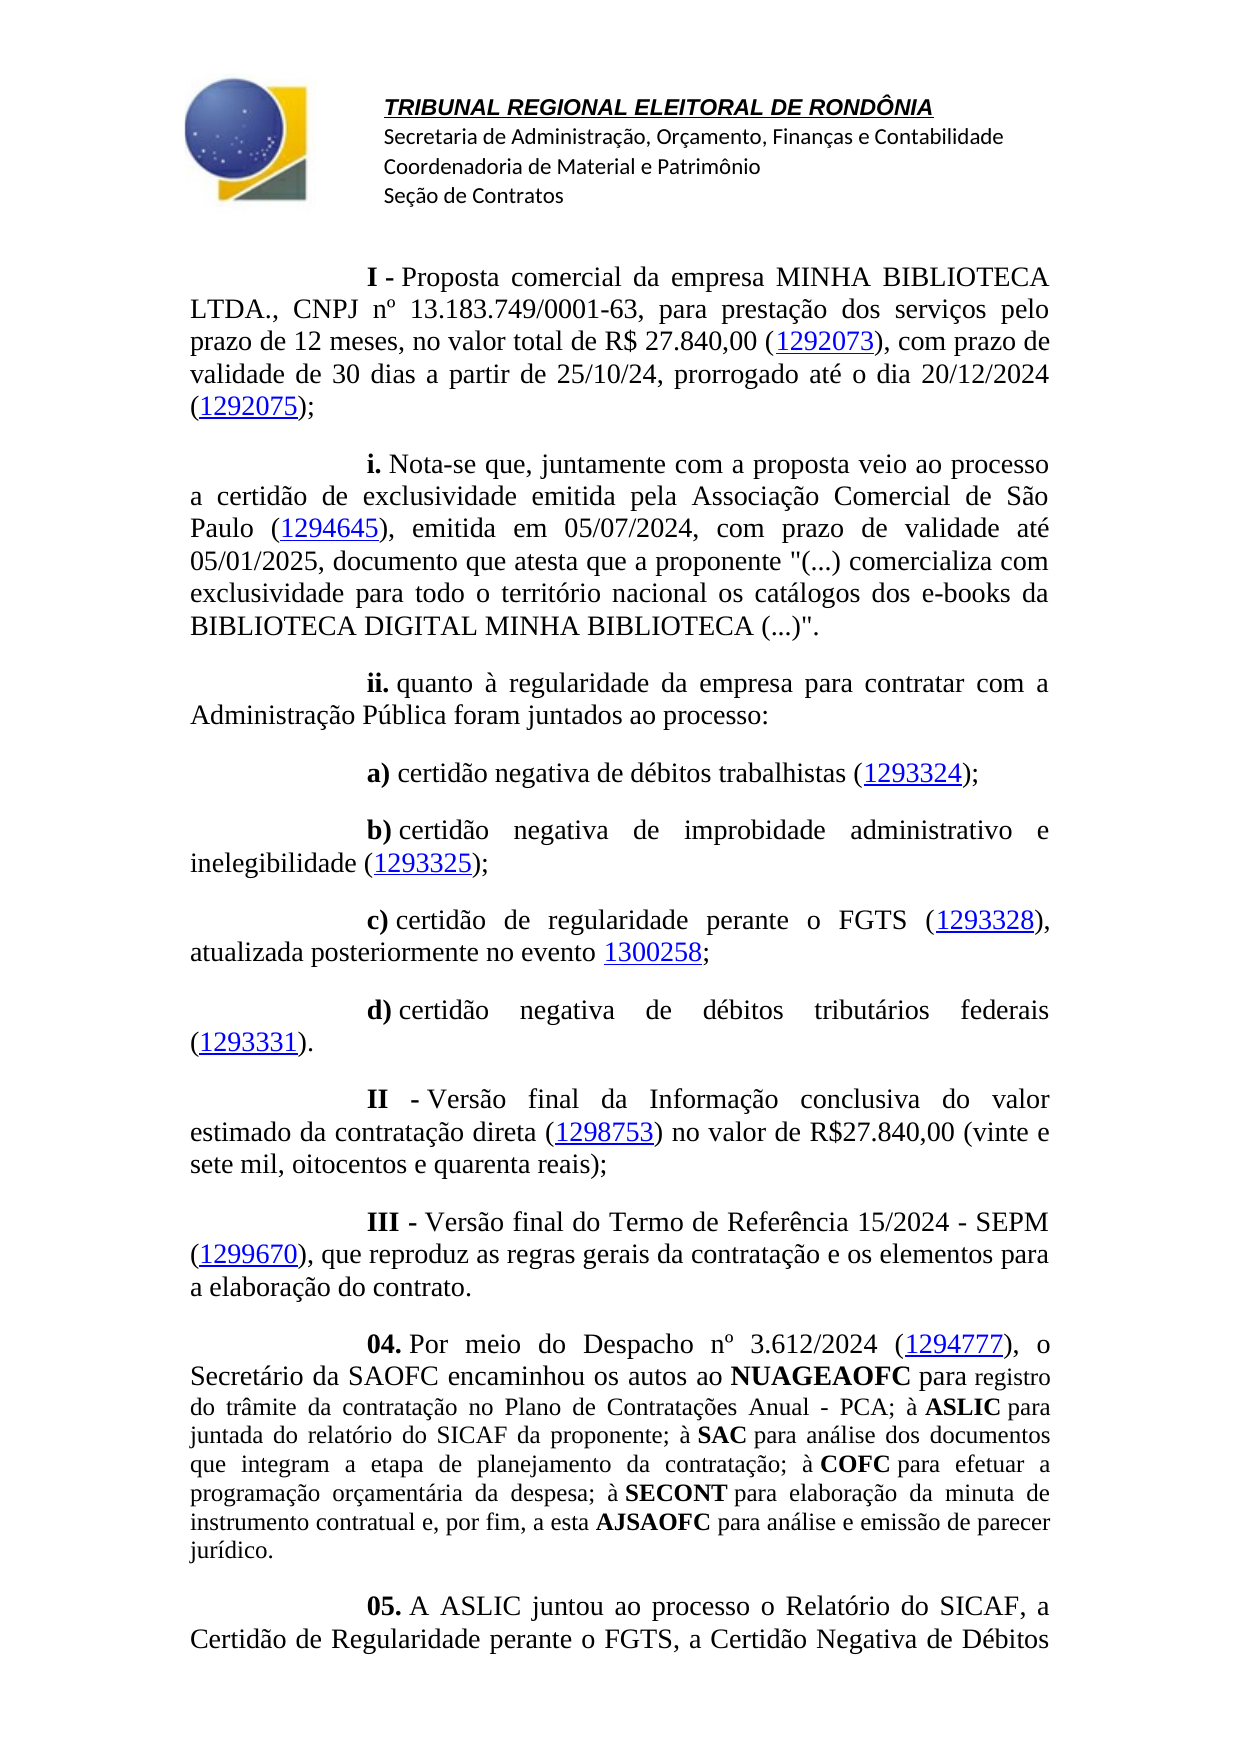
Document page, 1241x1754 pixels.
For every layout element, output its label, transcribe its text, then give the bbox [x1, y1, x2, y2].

text II - Versão final da Informação conclusiva do valor estimado da contratação direta (1298753) no valor de R$27.840,00 (vinte e sete mil, oitocentos e quarenta reais); [190, 1083, 1051, 1180]
text c) certidão de regularidade perante o FGTS (1293328), atualizada posteriormente no evento 1300258; [190, 903, 1051, 968]
text a) certidão negativa de débitos trabalhistas (1293324); [190, 756, 1051, 788]
text III - Versão final do Termo de Referência 15/2024 - SEPM (1299670), que reproduz as regras gerais da contratação e os elementos para a elaboração do contrato. [190, 1205, 1051, 1302]
text I - Proposta comercial da empresa MINHA BIBLIOTECA LTDA., CNPJ nº 13.183.749/0001-63, para prestação dos serviços pelo prazo de 12 meses, no valor total de R$ 27.840,00 (1292073), com prazo de validade de 30 dias a partir de 25/10/24, prorrogado até o dia 20/12/2024 (1292075); [190, 260, 1051, 422]
text ii. quanto à regularidade da empresa para contratar com a Administração Pública foram juntados ao processo: [190, 666, 1051, 731]
text 05. A ASLIC juntou ao processo o Relatório do SICAF, a Certidão de Regularidade perante o FGTS, a Certidão Negativa de Débitos [190, 1589, 1051, 1654]
text d) certidão negativa de débitos tributários federais (1293331). [190, 993, 1051, 1058]
text 04. Por meio do Despacho nº 3.612/2024 (1294777), o Secretário da SAOFC encaminhou os autos ao NUAGEAOFC para registro do trâmite da contratação no Plano de Contratações Anual - PCA; à ASLIC para juntada do relatório do SICAF da proponente; à SAC para análise dos documentos que integram a etapa de planejamento da contratação; à COFC para efetuar a programação orçamentária da despesa; à SECONT para elaboração da minuta de instrumento contratual e, por fim, a esta AJSAOFC para análise e emissão de parecer jurídico. [190, 1327, 1051, 1564]
text i. Nota-se que, juntamente com a proposta veio ao processo a certidão de exclusividade emitida pela Associação Comercial de São Paulo (1294645), emitida em 05/07/2024, com prazo de validade até 05/01/2025, documento que atesta que a proponente "(...) comercializa com exclusividade para todo o território nacional os catálogos dos e-books da BIBLIOTECA DIGITAL MINHA BIBLIOTECA (...)". [190, 447, 1051, 641]
text b) certidão negativa de improbidade administrativo e inelegibilidade (1293325); [190, 813, 1051, 878]
